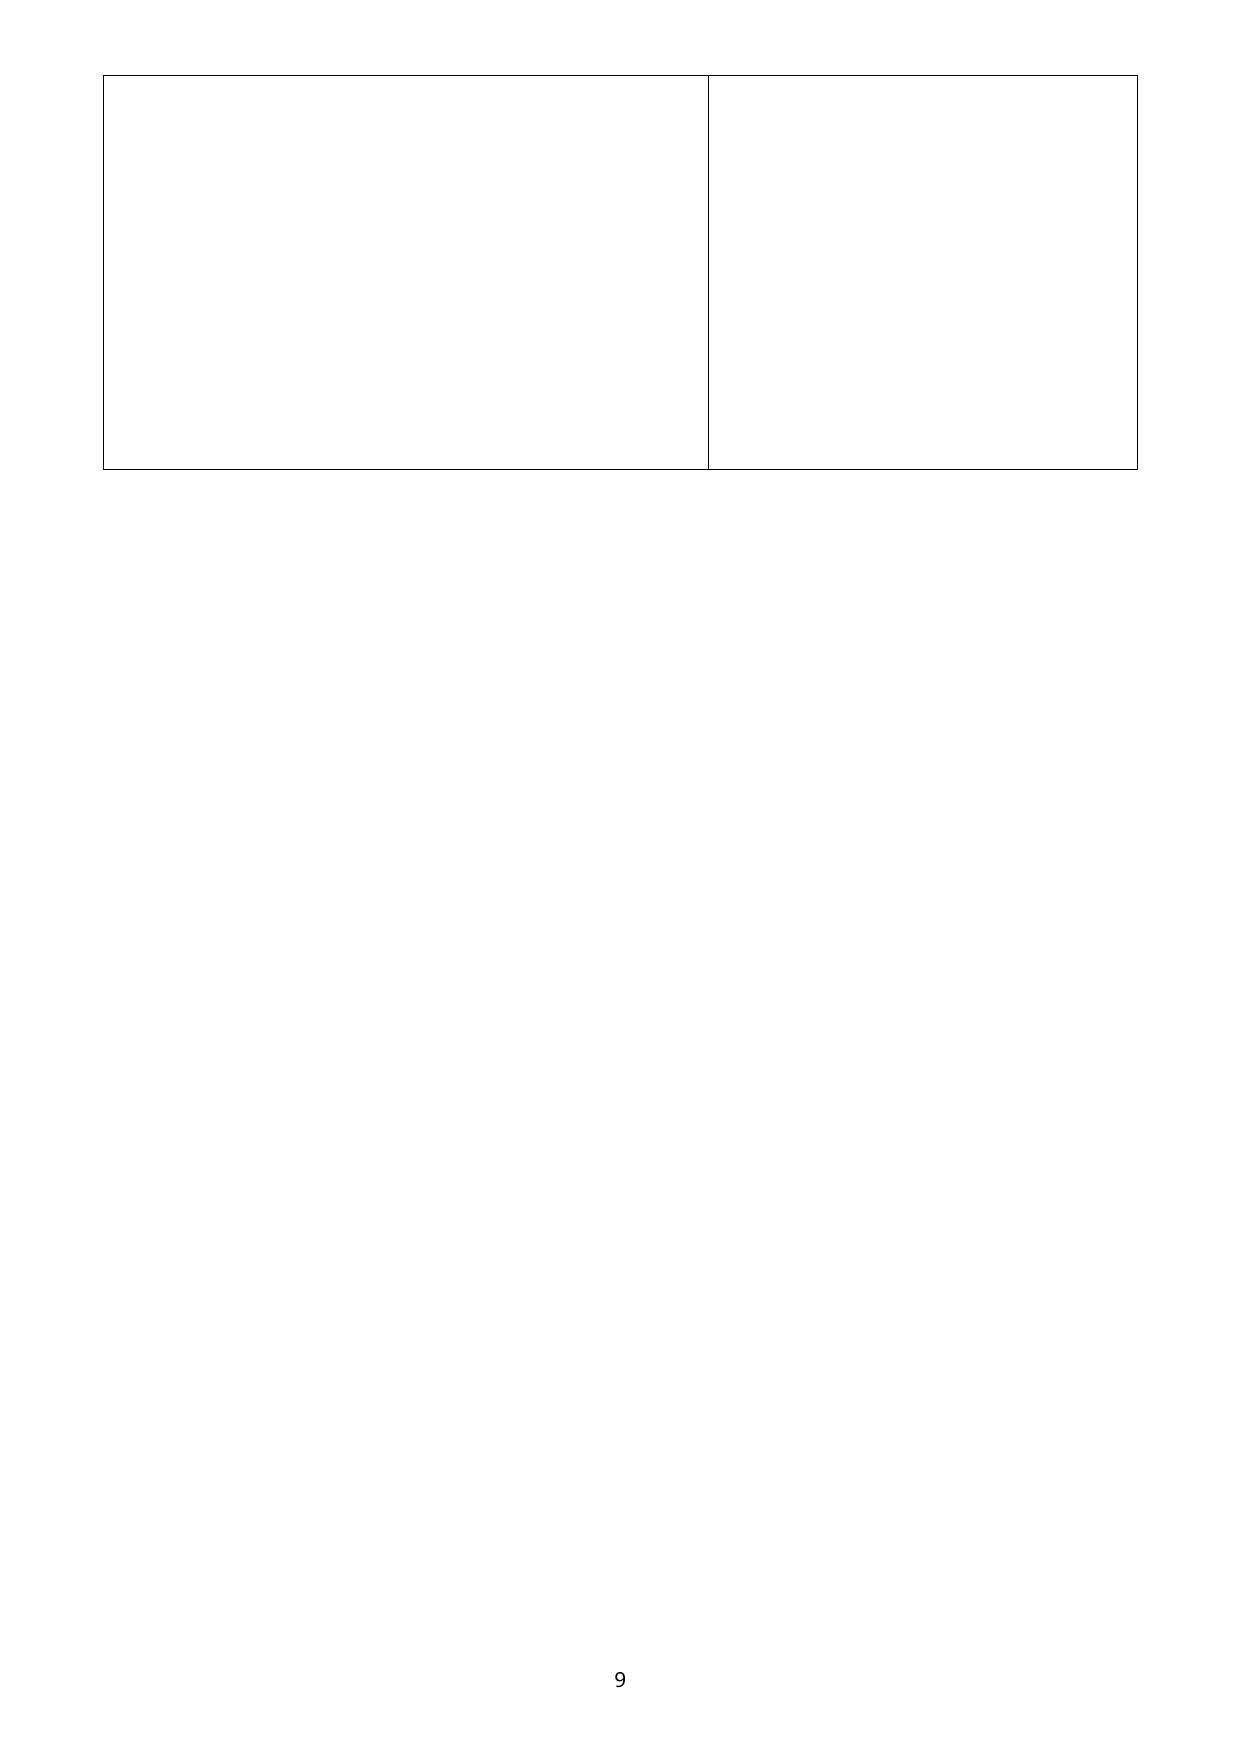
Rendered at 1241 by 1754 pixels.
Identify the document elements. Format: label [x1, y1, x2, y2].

table_cell [104, 76, 708, 469]
table_cell [709, 76, 1137, 469]
